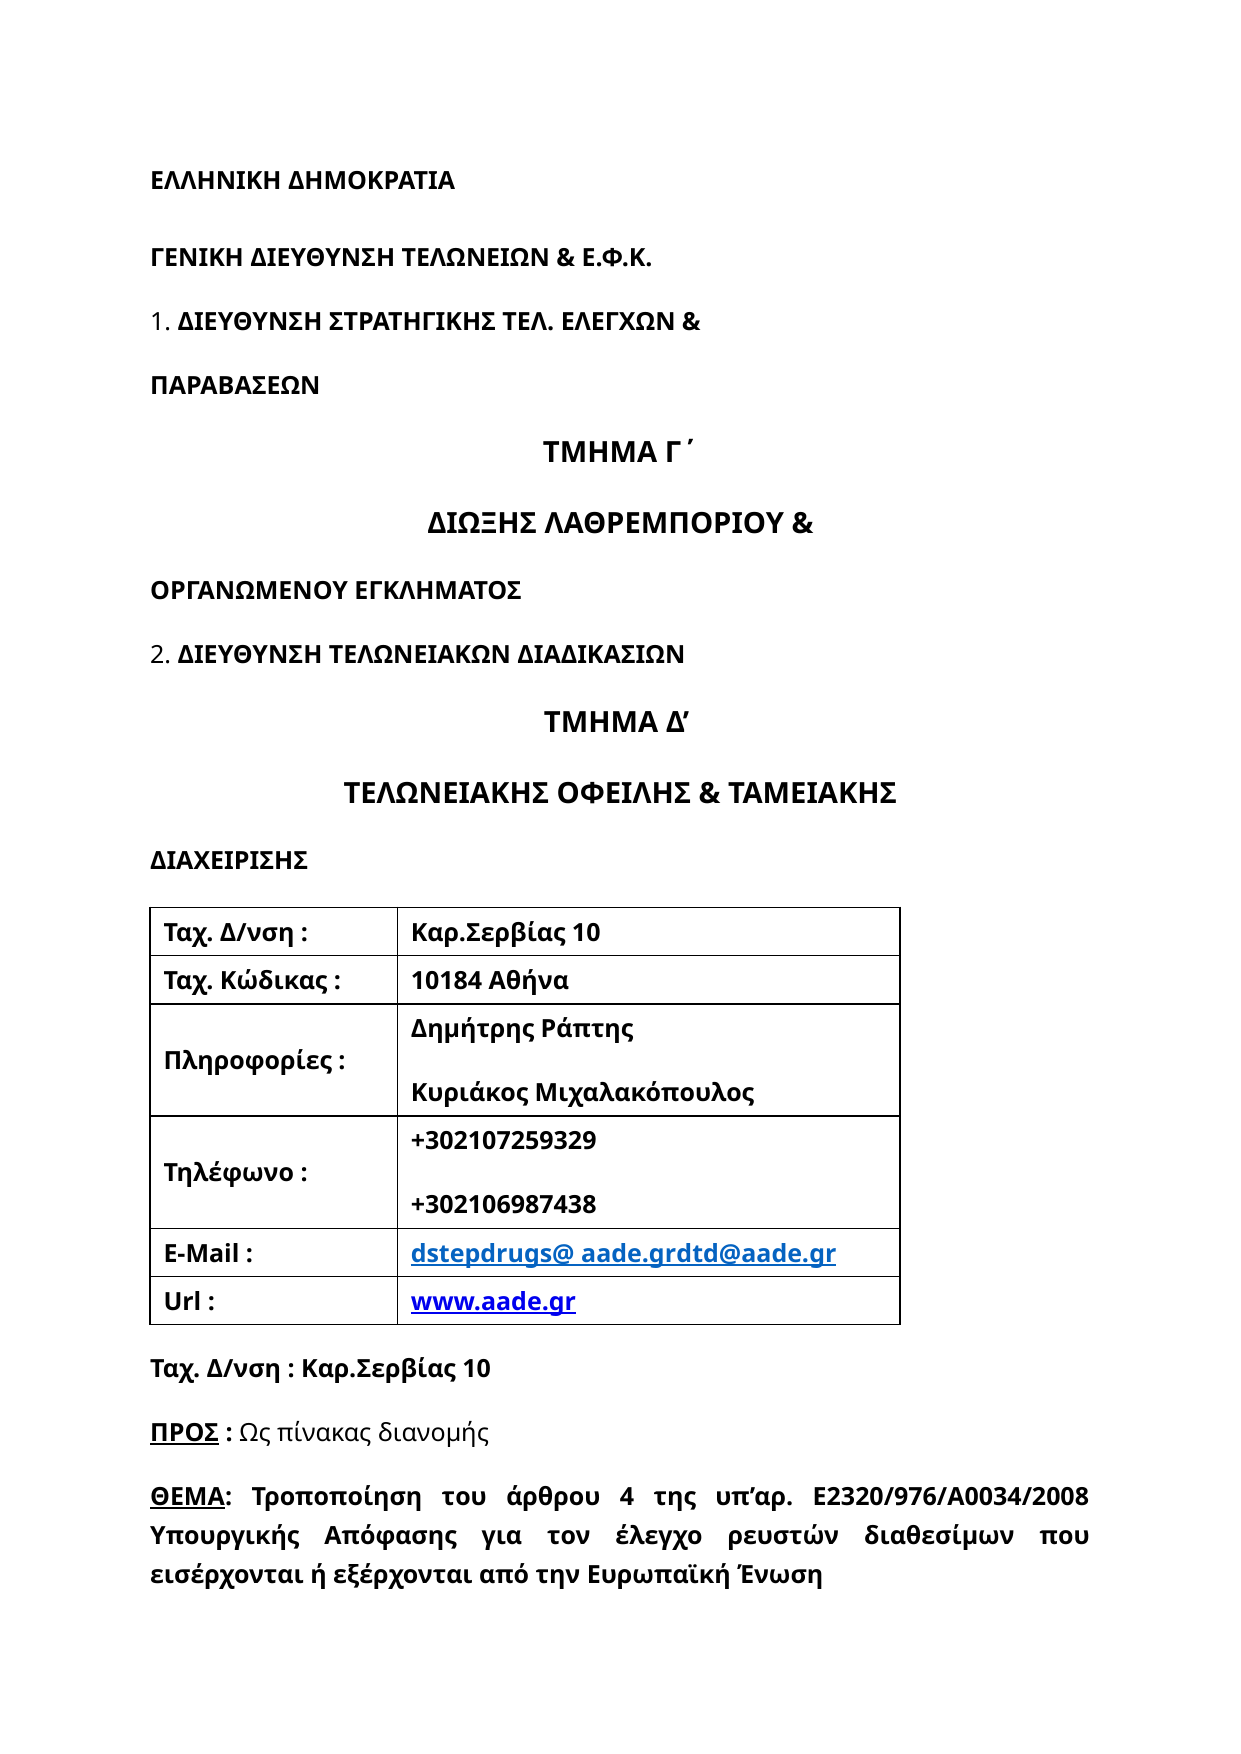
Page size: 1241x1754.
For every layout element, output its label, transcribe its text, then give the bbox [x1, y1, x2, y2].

text ΠΡΟΣ : Ως πίνακας διανομής [150, 1414, 1090, 1448]
text Ταχ. Δ/νση : Καρ.Σερβίας 10 [150, 1350, 1090, 1384]
text ΠΑΡΑΒΑΣΕΩΝ [150, 367, 1090, 402]
text 2. ΔΙΕΥΘΥΝΣΗ ΤΕΛΩΝΕΙΑΚΩΝ ΔΙΑΔΙΚΑΣΙΩΝ [150, 637, 1090, 671]
table_header Ταχ. Δ/νση : [151, 908, 397, 955]
table_cell Ταχ. Κώδικας : [151, 956, 397, 1003]
table_cell Δημήτρης Ράπτης Κυριάκος Μιχαλακόπουλος [398, 1005, 899, 1115]
table_cell +302107259329 +302106987438 [398, 1117, 899, 1227]
table_cell 10184 Αθήνα [398, 956, 899, 1003]
text ΟΡΓΑΝΩΜΕΝΟΥ ΕΓΚΛΗΜΑΤΟΣ [150, 573, 1090, 607]
table_cell Πληροφορίες : [151, 1005, 397, 1115]
subtitle ΤΕΛΩΝΕΙΑΚΗΣ ΟΦΕΙΛΗΣ & ΤΑΜΕΙΑΚΗΣ [150, 772, 1090, 812]
table_cell www.aade.gr [398, 1277, 899, 1324]
table_header Καρ.Σερβίας 10 [398, 908, 899, 955]
title ΕΛΛΗΝΙΚΗ ΔΗΜΟΚΡΑΤΙΑ [150, 162, 1090, 197]
text ΓΕΝΙΚΗ ΔΙΕΥΘΥΝΣΗ ΤΕΛΩΝΕΙΩΝ & Ε.Φ.Κ. [150, 239, 1090, 273]
subtitle ΤΜΗΜΑ Δ’ [150, 701, 1090, 741]
text ΔΙΑΧΕΙΡΙΣΗΣ [150, 842, 1090, 877]
subtitle ΔΙΩΞΗΣ ΛΑΘΡΕΜΠΟΡΙΟΥ & [150, 502, 1090, 542]
text 1. ΔΙΕΥΘΥΝΣΗ ΣΤΡΑΤΗΓΙΚΗΣ ΤΕΛ. ΕΛΕΓΧΩΝ & [150, 303, 1090, 337]
table_cell Τηλέφωνο : [151, 1117, 397, 1227]
subtitle ΤΜΗΜΑ Γ΄ [150, 432, 1090, 471]
table_cell Url : [151, 1277, 397, 1324]
table_cell dstepdrugs@ aade.grdtd@aade.gr [398, 1229, 899, 1276]
text ΘΕΜΑ: Τροποποίηση του άρθρου 4 της υπ’αρ. Ε2320/976/Α0034/2008 Υπουργικής Απόφασης για τον έλεγχο ρευστών διαθεσίμων που εισέρχονται ή εξέρχονται από την Ευρωπαϊκή Ένωση [150, 1479, 1090, 1591]
table_cell E-Mail : [151, 1229, 397, 1276]
